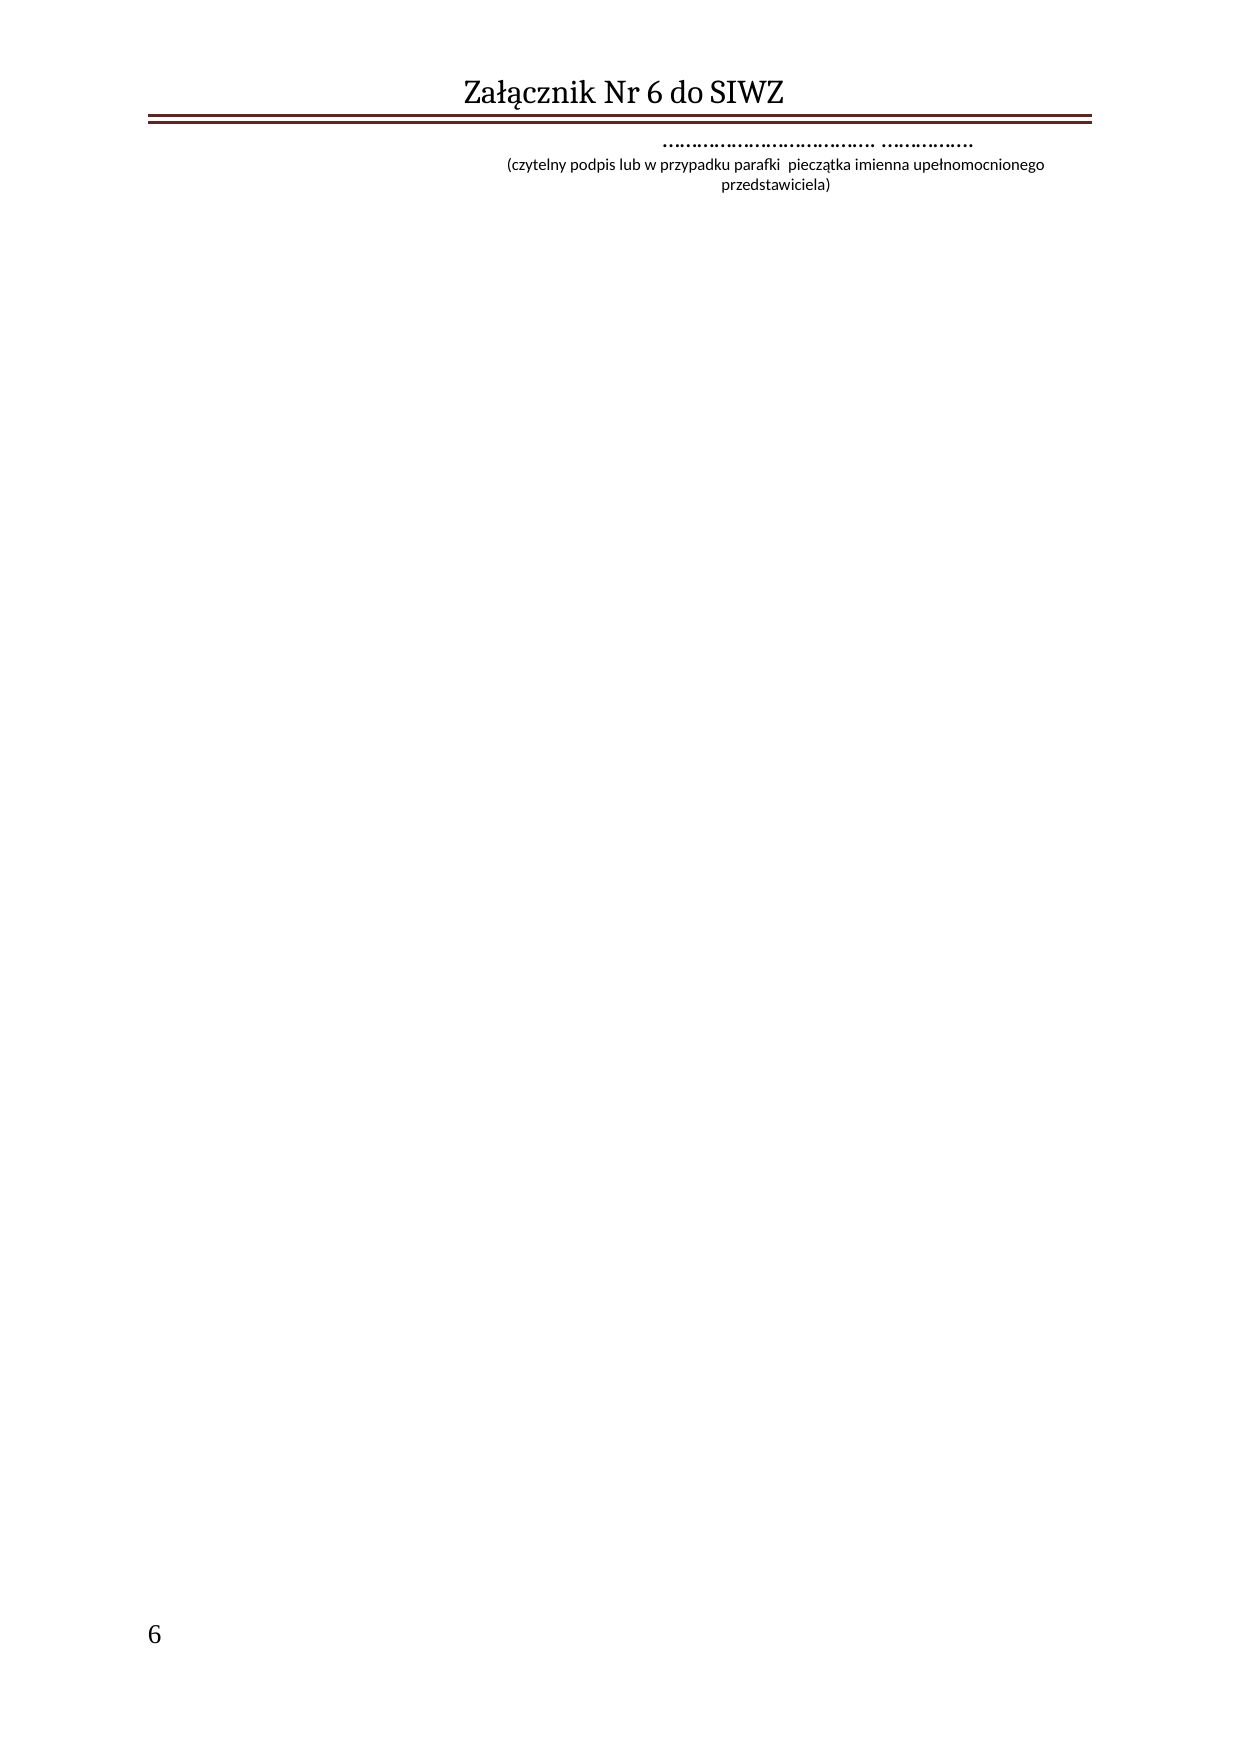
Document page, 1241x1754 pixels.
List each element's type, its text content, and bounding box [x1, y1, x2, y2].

text ………………………………. ……………. (czytelny podpis lub w przypadku parafki pieczątka imienna upełnomocnionego przedstawiciela) [466, 124, 1085, 195]
